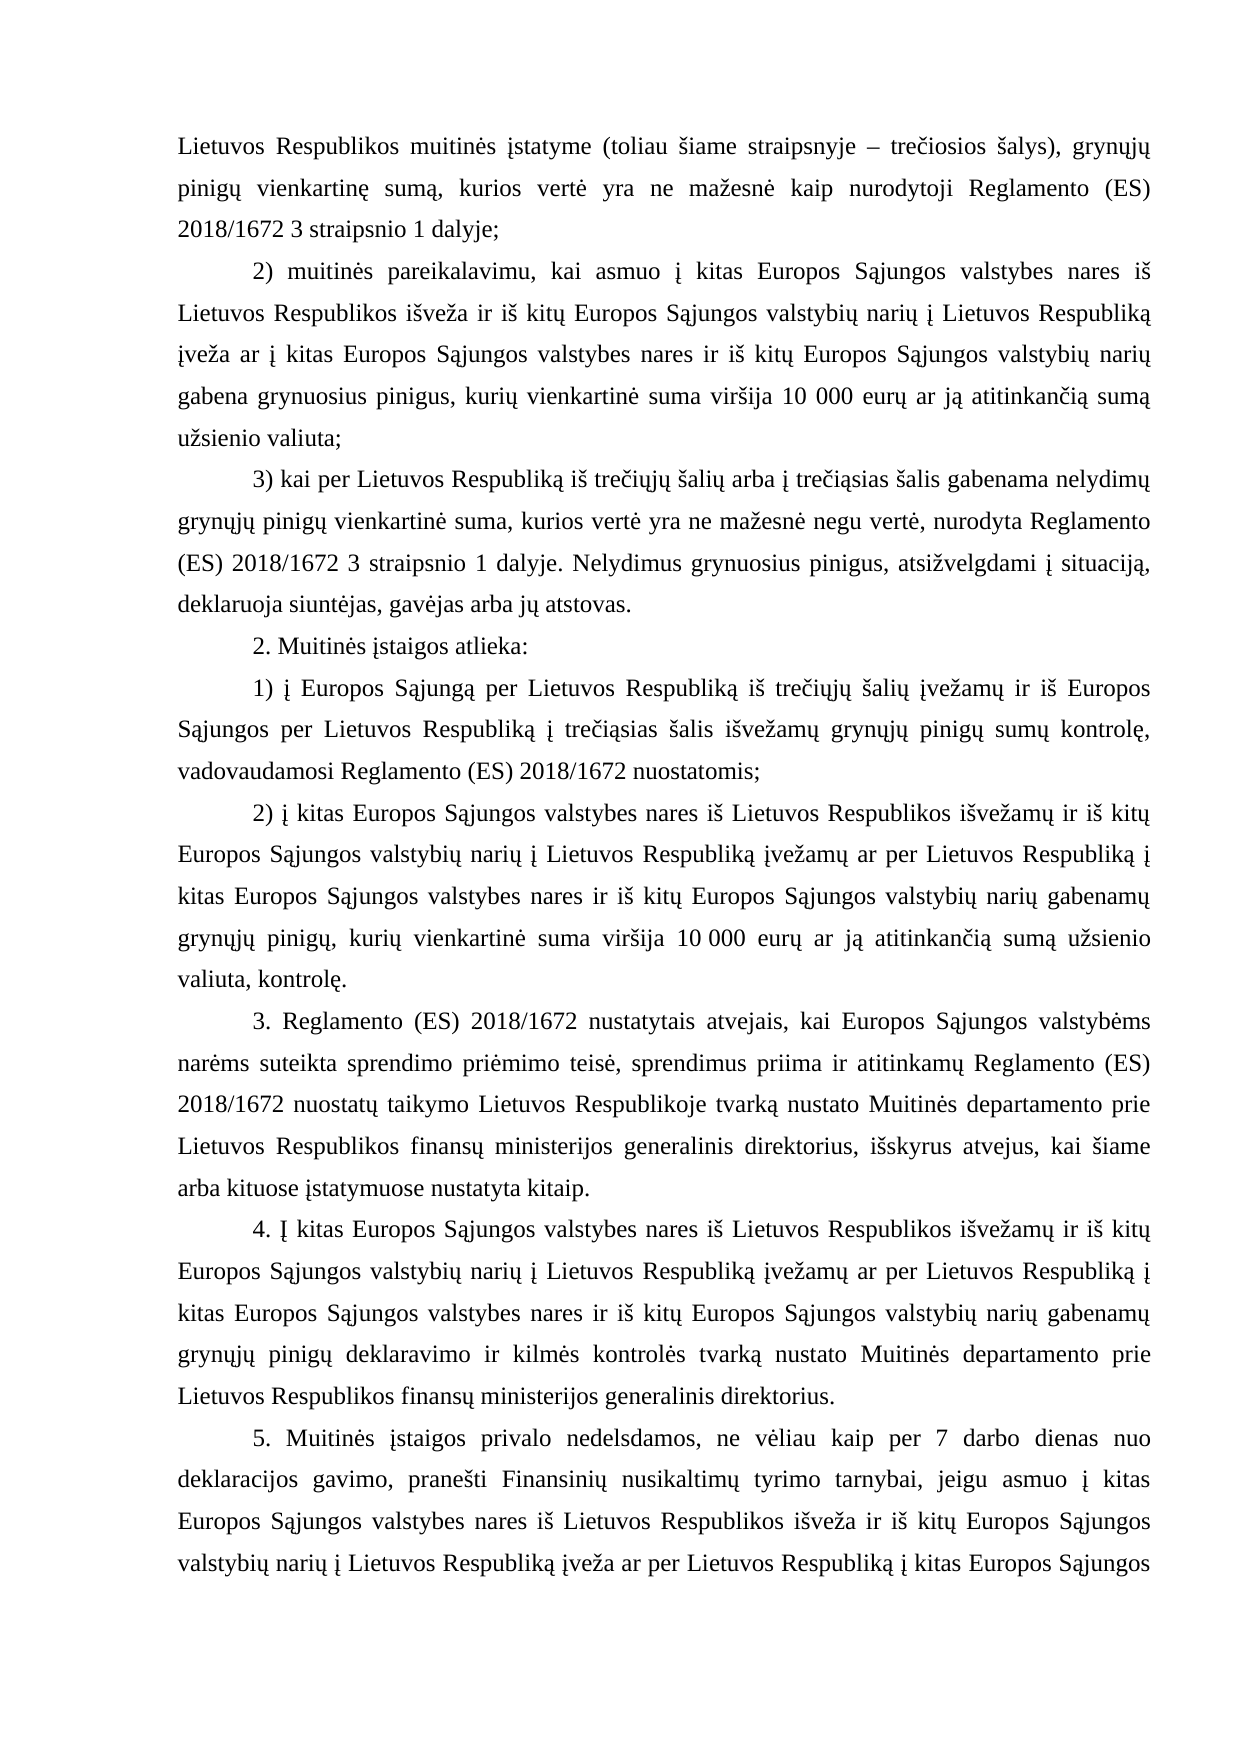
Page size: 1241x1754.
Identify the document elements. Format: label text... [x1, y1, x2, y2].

text 3. Reglamento (ES) 2018/1672 nustatytais atvejais, kai Europos Sąjungos valstybėms narėms suteikta sprendimo priėmimo teisė, sprendimus priima ir atitinkamų Reglamento (ES) 2018/1672 nuostatų taikymo Lietuvos Respublikoje tvarką nustato Muitinės departamento prie Lietuvos Respublikos finansų ministerijos generalinis direktorius, išskyrus atvejus, kai šiame arba kituose įstatymuose nustatyta kitaip. [177, 993, 1152, 1201]
text 5. Muitinės įstaigos privalo nedelsdamos, ne vėliau kaip per 7 darbo dienas nuo deklaracijos gavimo, pranešti Finansinių nusikaltimų tyrimo tarnybai, jeigu asmuo į kitas Europos Sąjungos valstybes nares iš Lietuvos Respublikos išveža ir iš kitų Europos Sąjungos valstybių narių į Lietuvos Respubliką įveža ar per Lietuvos Respubliką į kitas Europos Sąjungos [177, 1410, 1152, 1576]
text 2) į kitas Europos Sąjungos valstybes nares iš Lietuvos Respublikos išvežamų ir iš kitų Europos Sąjungos valstybių narių į Lietuvos Respubliką įvežamų ar per Lietuvos Respubliką į kitas Europos Sąjungos valstybes nares ir iš kitų Europos Sąjungos valstybių narių gabenamų grynųjų pinigų, kurių vienkartinė suma viršija 10 000 eurų ar ją atitinkančią sumą užsienio valiuta, kontrolę. [177, 785, 1152, 993]
text 3) kai per Lietuvos Respubliką iš trečiųjų šalių arba į trečiąsias šalis gabenama nelydimų grynųjų pinigų vienkartinė suma, kurios vertė yra ne mažesnė negu vertė, nurodyta Reglamento (ES) 2018/1672 3 straipsnio 1 dalyje. Nelydimus grynuosius pinigus, atsižvelgdami į situaciją, deklaruoja siuntėjas, gavėjas arba jų atstovas. [177, 451, 1152, 618]
text 4. Į kitas Europos Sąjungos valstybes nares iš Lietuvos Respublikos išvežamų ir iš kitų Europos Sąjungos valstybių narių į Lietuvos Respubliką įvežamų ar per Lietuvos Respubliką į kitas Europos Sąjungos valstybes nares ir iš kitų Europos Sąjungos valstybių narių gabenamų grynųjų pinigų deklaravimo ir kilmės kontrolės tvarką nustato Muitinės departamento prie Lietuvos Respublikos finansų ministerijos generalinis direktorius. [177, 1201, 1152, 1410]
text 1) į Europos Sąjungą per Lietuvos Respubliką iš trečiųjų šalių įvežamų ir iš Europos Sąjungos per Lietuvos Respubliką į trečiąsias šalis išvežamų grynųjų pinigų sumų kontrolę, vadovaudamosi Reglamento (ES) 2018/1672 nuostatomis; [177, 660, 1152, 785]
text 2. Muitinės įstaigos atlieka: [177, 618, 1152, 660]
text 2) muitinės pareikalavimu, kai asmuo į kitas Europos Sąjungos valstybes nares iš Lietuvos Respublikos išveža ir iš kitų Europos Sąjungos valstybių narių į Lietuvos Respubliką įveža ar į kitas Europos Sąjungos valstybes nares ir iš kitų Europos Sąjungos valstybių narių gabena grynuosius pinigus, kurių vienkartinė suma viršija 10 000 eurų ar ją atitinkančią sumą užsienio valiuta; [177, 243, 1152, 451]
text Lietuvos Respublikos muitinės įstatyme (toliau šiame straipsnyje – trečiosios šalys), grynųjų pinigų vienkartinę sumą, kurios vertė yra ne mažesnė kaip nurodytoji Reglamento (ES) 2018/1672 3 straipsnio 1 dalyje; [177, 118, 1152, 243]
